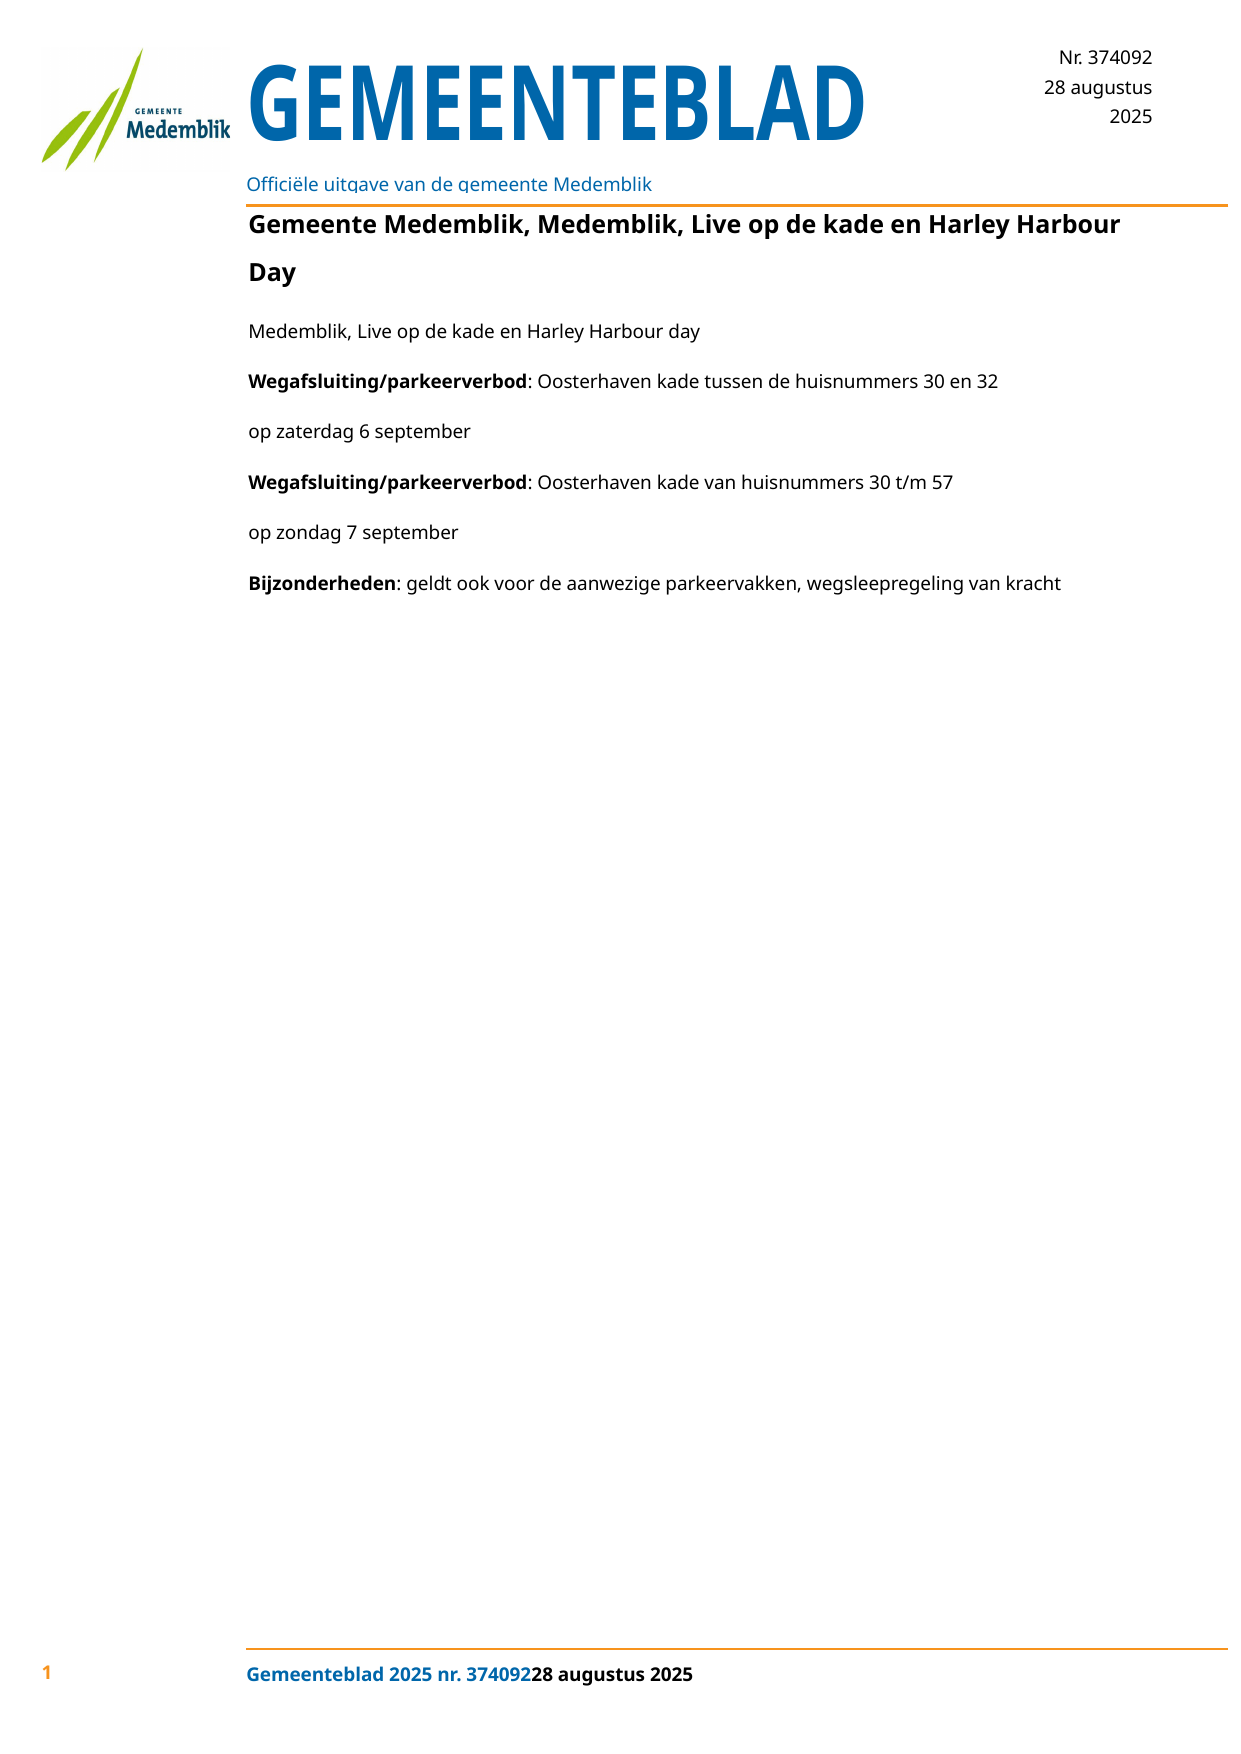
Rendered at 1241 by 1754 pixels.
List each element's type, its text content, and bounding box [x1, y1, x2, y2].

text Gemeente Medemblik, Medemblik, Live op de kade en Harley Harbour Day [248, 207, 1152, 288]
picture [41, 47, 231, 172]
text Wegafsluiting/parkeerverbod: Oosterhaven kade tussen de huisnummers 30 en 32 [248, 368, 1152, 394]
text op zaterdag 6 september [248, 419, 1152, 444]
text Bijzonderheden: geldt ook voor de aanwezige parkeervakken, wegsleepregeling van kracht [248, 570, 1152, 596]
text Medemblik, Live op de kade en Harley Harbour day [248, 318, 1152, 344]
text op zondag 7 september [248, 519, 1152, 545]
text Wegafsluiting/parkeerverbod: Oosterhaven kade van huisnummers 30 t/m 57 [248, 469, 1152, 495]
